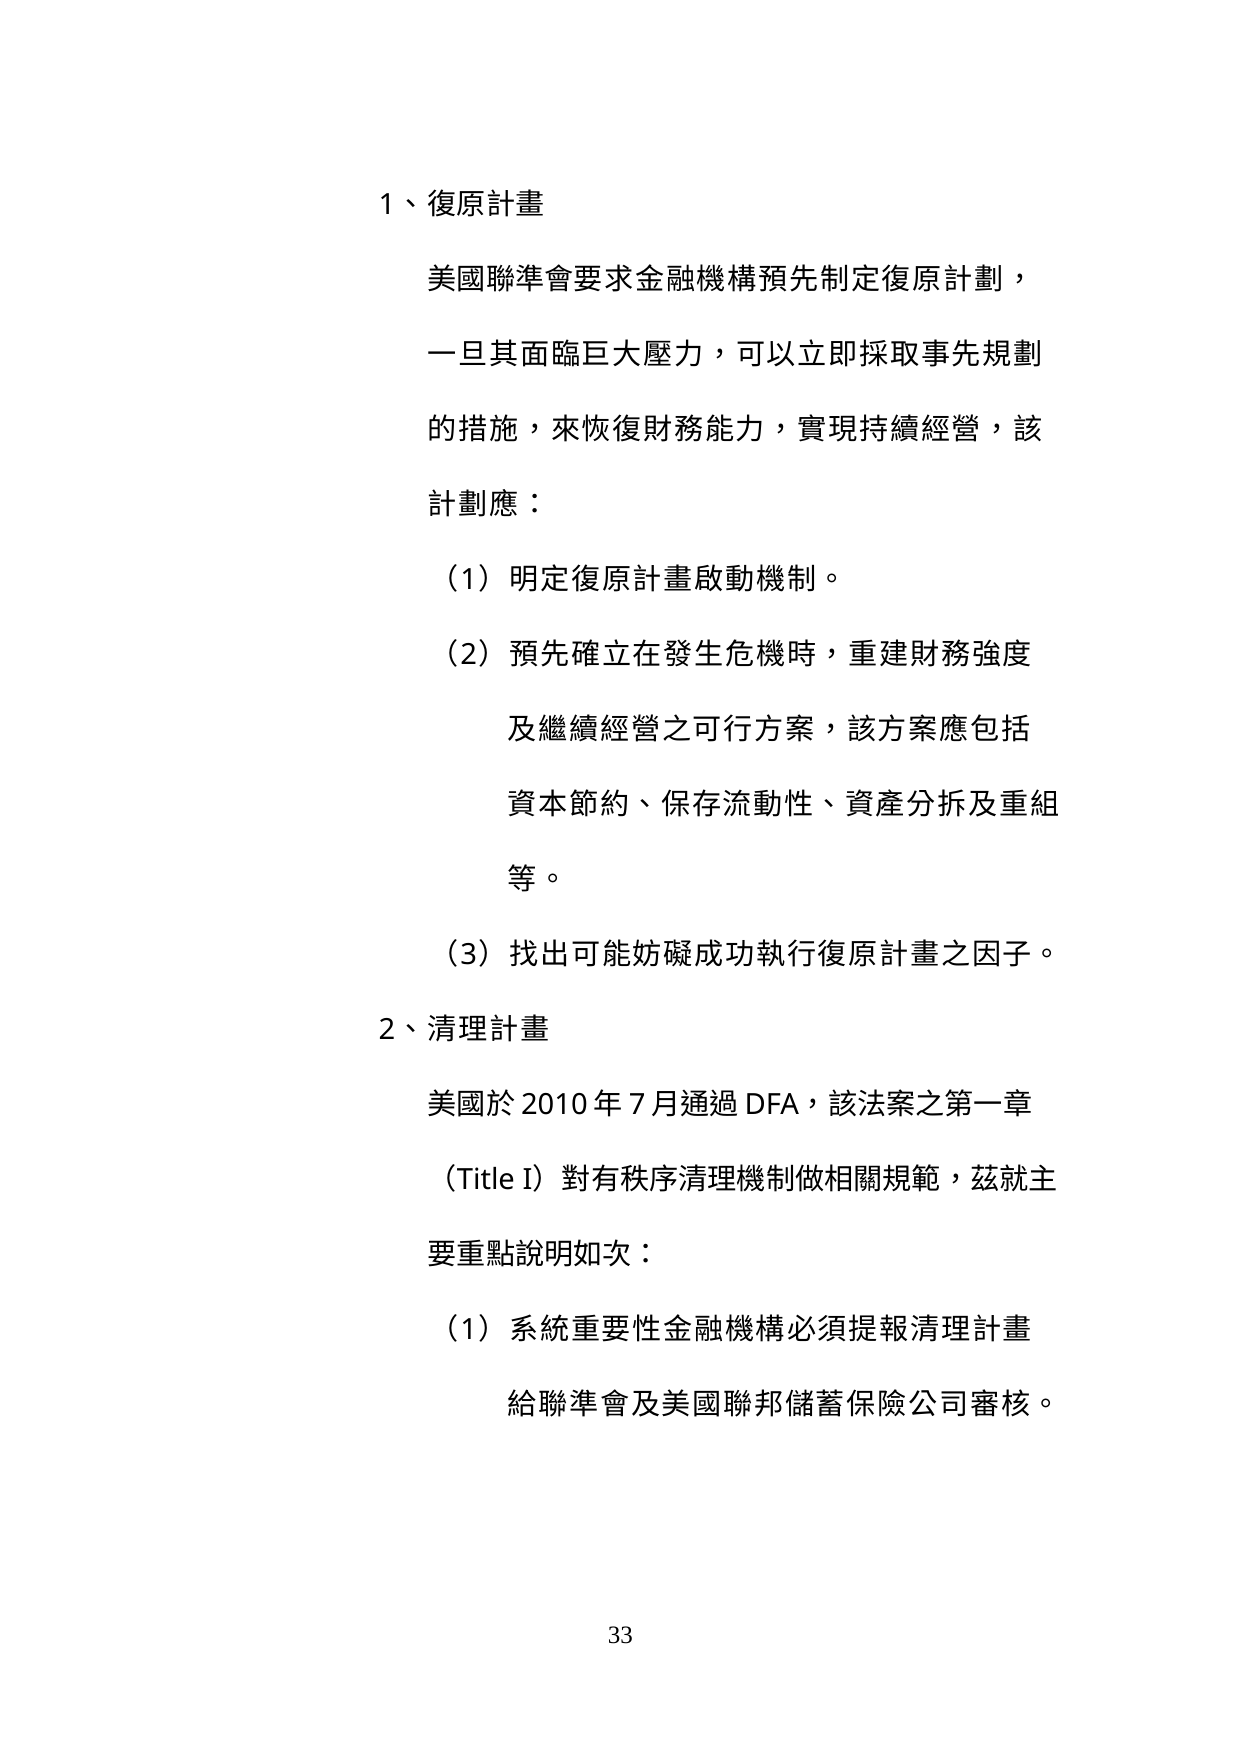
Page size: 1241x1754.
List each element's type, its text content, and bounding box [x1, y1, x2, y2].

text （1）明定復原計畫啟動機制。 [429, 539, 1059, 614]
text 1、復原計畫 [378, 164, 1059, 239]
text 美國於2010年7月通過DFA，該法案之第一章（Title I）對有秩序清理機制做相關規範，茲就主要重點說明如次： [427, 1064, 1072, 1289]
text （1）系統重要性金融機構必須提報清理計畫給聯準會及美國聯邦儲蓄保險公司審核。 [429, 1289, 1059, 1439]
text 美國聯準會要求金融機構預先制定復原計劃，一旦其面臨巨大壓力，可以立即採取事先規劃的措施，來恢復財務能力，實現持續經營，該計劃應： [427, 239, 1059, 539]
text （3）找出可能妨礙成功執行復原計畫之因子。 [429, 914, 1059, 989]
text （2）預先確立在發生危機時，重建財務強度及繼續經營之可行方案，該方案應包括資本節約、保存流動性、資產分拆及重組等。 [429, 614, 1059, 914]
text 2、清理計畫 [378, 989, 1059, 1064]
